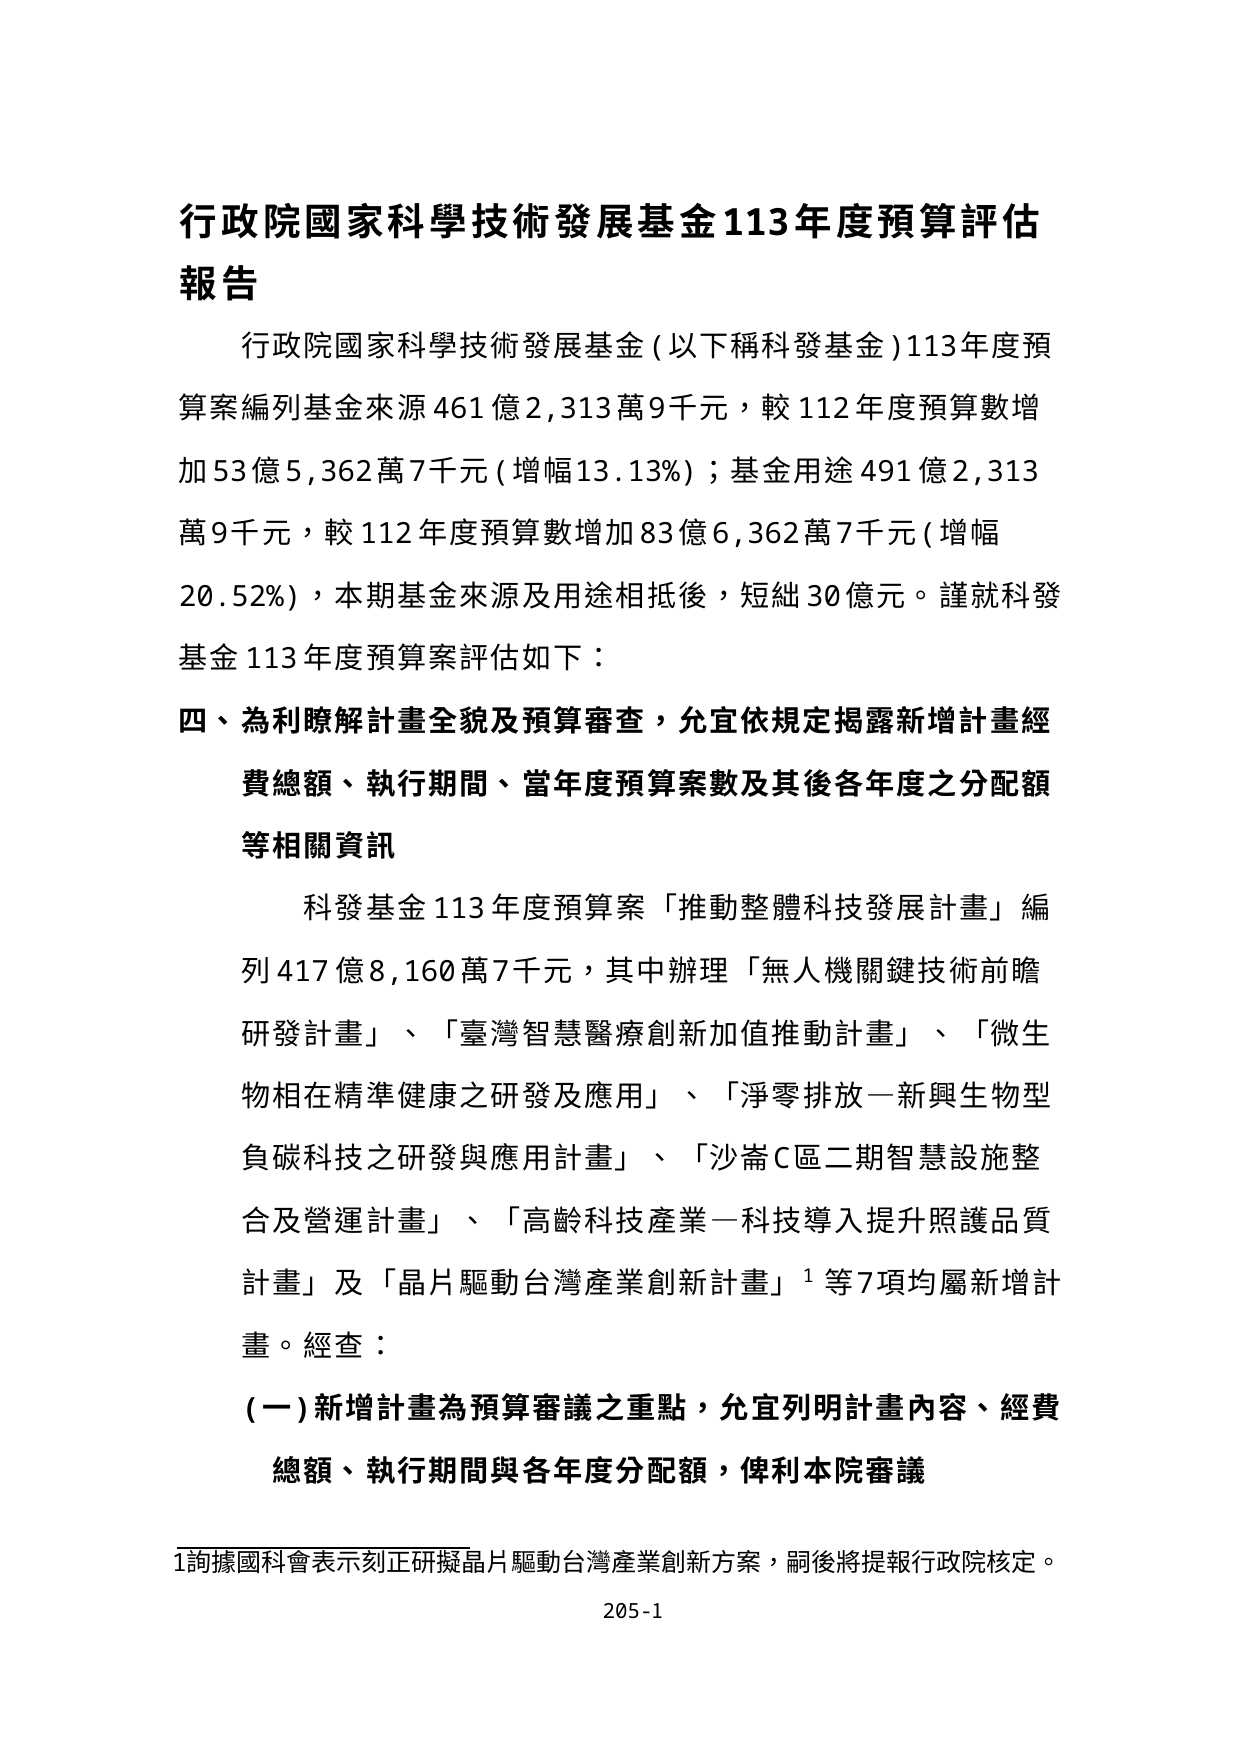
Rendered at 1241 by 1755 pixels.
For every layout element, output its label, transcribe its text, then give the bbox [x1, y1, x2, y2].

text 行政院國家科學技術發展基金(以下稱科發基金)113年度預算案編列基金來源461億2,313萬9千元，較112年度預算數增加53億5,362萬7千元(增幅13.13%)；基金用途491億2,313萬9千元，較112年度預算數增加83億6,362萬7千元(增幅20.52%)，本期基金來源及用途相抵後，短絀30億元。謹就科發基金113年度預算案評估如下： [177, 302, 1063, 677]
text (一)新增計畫為預算審議之重點，允宜列明計畫內容、經費總額、執行期間與各年度分配額，俾利本院審議 [236, 1365, 1063, 1490]
text 詢據國科會表示刻正研擬晶片驅動台灣產業創新方案，嗣後將提報行政院核定。 [172, 1548, 1063, 1577]
text 科發基金113年度預算案「推動整體科技發展計畫」編列417億8,160萬7千元，其中辦理「無人機關鍵技術前瞻研發計畫」、「臺灣智慧醫療創新加值推動計畫」、「微生物相在精準健康之研發及應用」、「淨零排放—新興生物型負碳科技之研發與應用計畫」、「沙崙C區二期智慧設施整合及營運計畫」、「高齡科技產業—科技導入提升照護品質計畫」及「晶片驅動台灣產業創新計畫」等7項均屬新增計畫。經查： [236, 865, 1063, 1365]
text 行政院國家科學技術發展基金113年度預算評估報告 [177, 177, 1063, 302]
text 四、為利瞭解計畫全貌及預算審查，允宜依規定揭露新增計畫經費總額、執行期間、當年度預算案數及其後各年度之分配額等相關資訊 [177, 677, 1063, 865]
